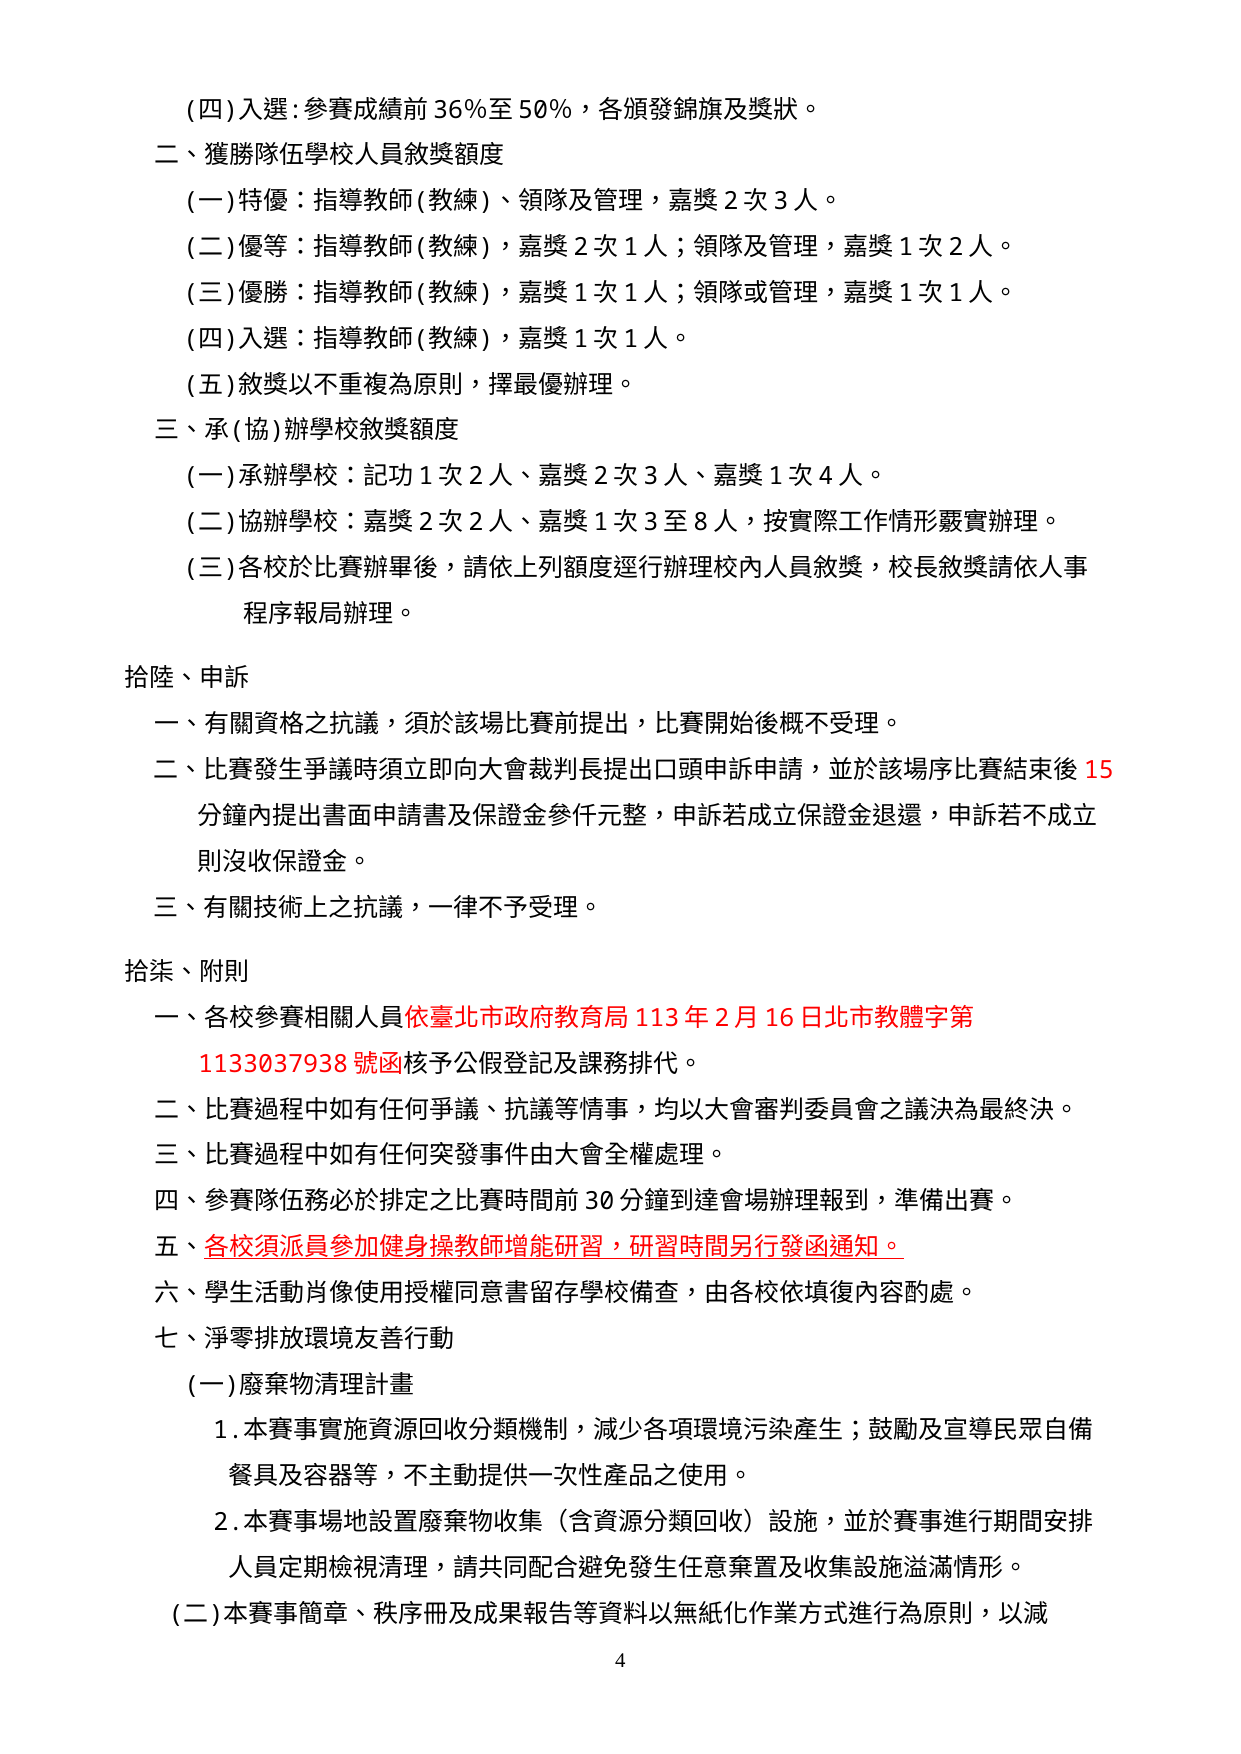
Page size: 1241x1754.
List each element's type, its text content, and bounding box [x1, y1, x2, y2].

text 三、承(協)辦學校敘獎額度 [124, 400, 1116, 446]
text 2.本賽事場地設置廢棄物收集（含資源分類回收）設施，並於賽事進行期間安排 [183, 1492, 1116, 1538]
text 六、學生活動肖像使用授權同意書留存學校備查，由各校依填復內容酌處。 [124, 1263, 1116, 1309]
text (一)廢棄物清理計畫 [124, 1354, 1116, 1400]
text (五)敘獎以不重複為原則，擇最優辦理。 [183, 354, 1116, 400]
text 四、參賽隊伍務必於排定之比賽時間前30分鐘到達會場辦理報到，準備出賽。 [124, 1171, 1116, 1217]
text (二)協辦學校：嘉獎2次2人、嘉獎1次3至8人，按實際工作情形覈實辦理。 [124, 492, 1116, 538]
text 二、比賽過程中如有任何爭議、抗議等情事，均以大會審判委員會之議決為最終決。 [124, 1079, 1116, 1125]
text 人員定期檢視清理，請共同配合避免發生任意棄置及收集設施溢滿情形。 [183, 1538, 1116, 1584]
text (一)特優：指導教師(教練)、領隊及管理，嘉獎2次3人。 [183, 171, 1116, 217]
text 二、比賽發生爭議時須立即向大會裁判長提出口頭申訴申請，並於該場序比賽結束後15分鐘內提出書面申請書及保證金參仟元整，申訴若成立保證金退還，申訴若不成立則沒收保證金。 [153, 740, 1116, 877]
text 一、各校參賽相關人員依臺北市政府教育局113年2月16日北市教體字第1133037938號函核予公假登記及課務排代。 [124, 988, 1116, 1079]
text (三)優勝：指導教師(教練)，嘉獎1次1人；領隊或管理，嘉獎1次1人。 [183, 263, 1116, 309]
text 三、有關技術上之抗議，一律不予受理。 [153, 877, 1116, 923]
text (四)入選：指導教師(教練)，嘉獎1次1人。 [183, 309, 1116, 354]
text 程序報局辦理。 [183, 584, 1116, 629]
text (四)入選:參賽成績前36％至50％，各頒發錦旗及獎狀。 [154, 79, 1116, 125]
text (二)本賽事簡章、秩序冊及成果報告等資料以無紙化作業方式進行為原則，以減 [124, 1584, 1116, 1629]
text 五、各校須派員參加健身操教師增能研習，研習時間另行發函通知。 [124, 1217, 1116, 1263]
text 1.本賽事實施資源回收分類機制，減少各項環境污染產生；鼓勵及宣導民眾自備 [124, 1400, 1116, 1446]
text 拾陸、申訴 [124, 648, 1116, 694]
text 餐具及容器等，不主動提供一次性產品之使用。 [183, 1446, 1116, 1492]
text (三)各校於比賽辦畢後，請依上列額度逕行辦理校內人員敘獎，校長敘獎請依人事 [183, 538, 1116, 584]
text 二、獲勝隊伍學校人員敘獎額度 [124, 125, 1116, 171]
text 拾柒、附則 [124, 942, 1116, 988]
text (一)承辦學校：記功1次2人、嘉獎2次3人、嘉獎1次4人。 [124, 446, 1116, 492]
text 一、有關資格之抗議，須於該場比賽前提出，比賽開始後概不受理。 [139, 694, 1116, 740]
text 三、比賽過程中如有任何突發事件由大會全權處理。 [124, 1125, 1116, 1171]
text (二)優等：指導教師(教練)，嘉獎2次1人；領隊及管理，嘉獎1次2人。 [183, 217, 1116, 263]
text 七、淨零排放環境友善行動 [124, 1309, 1116, 1354]
